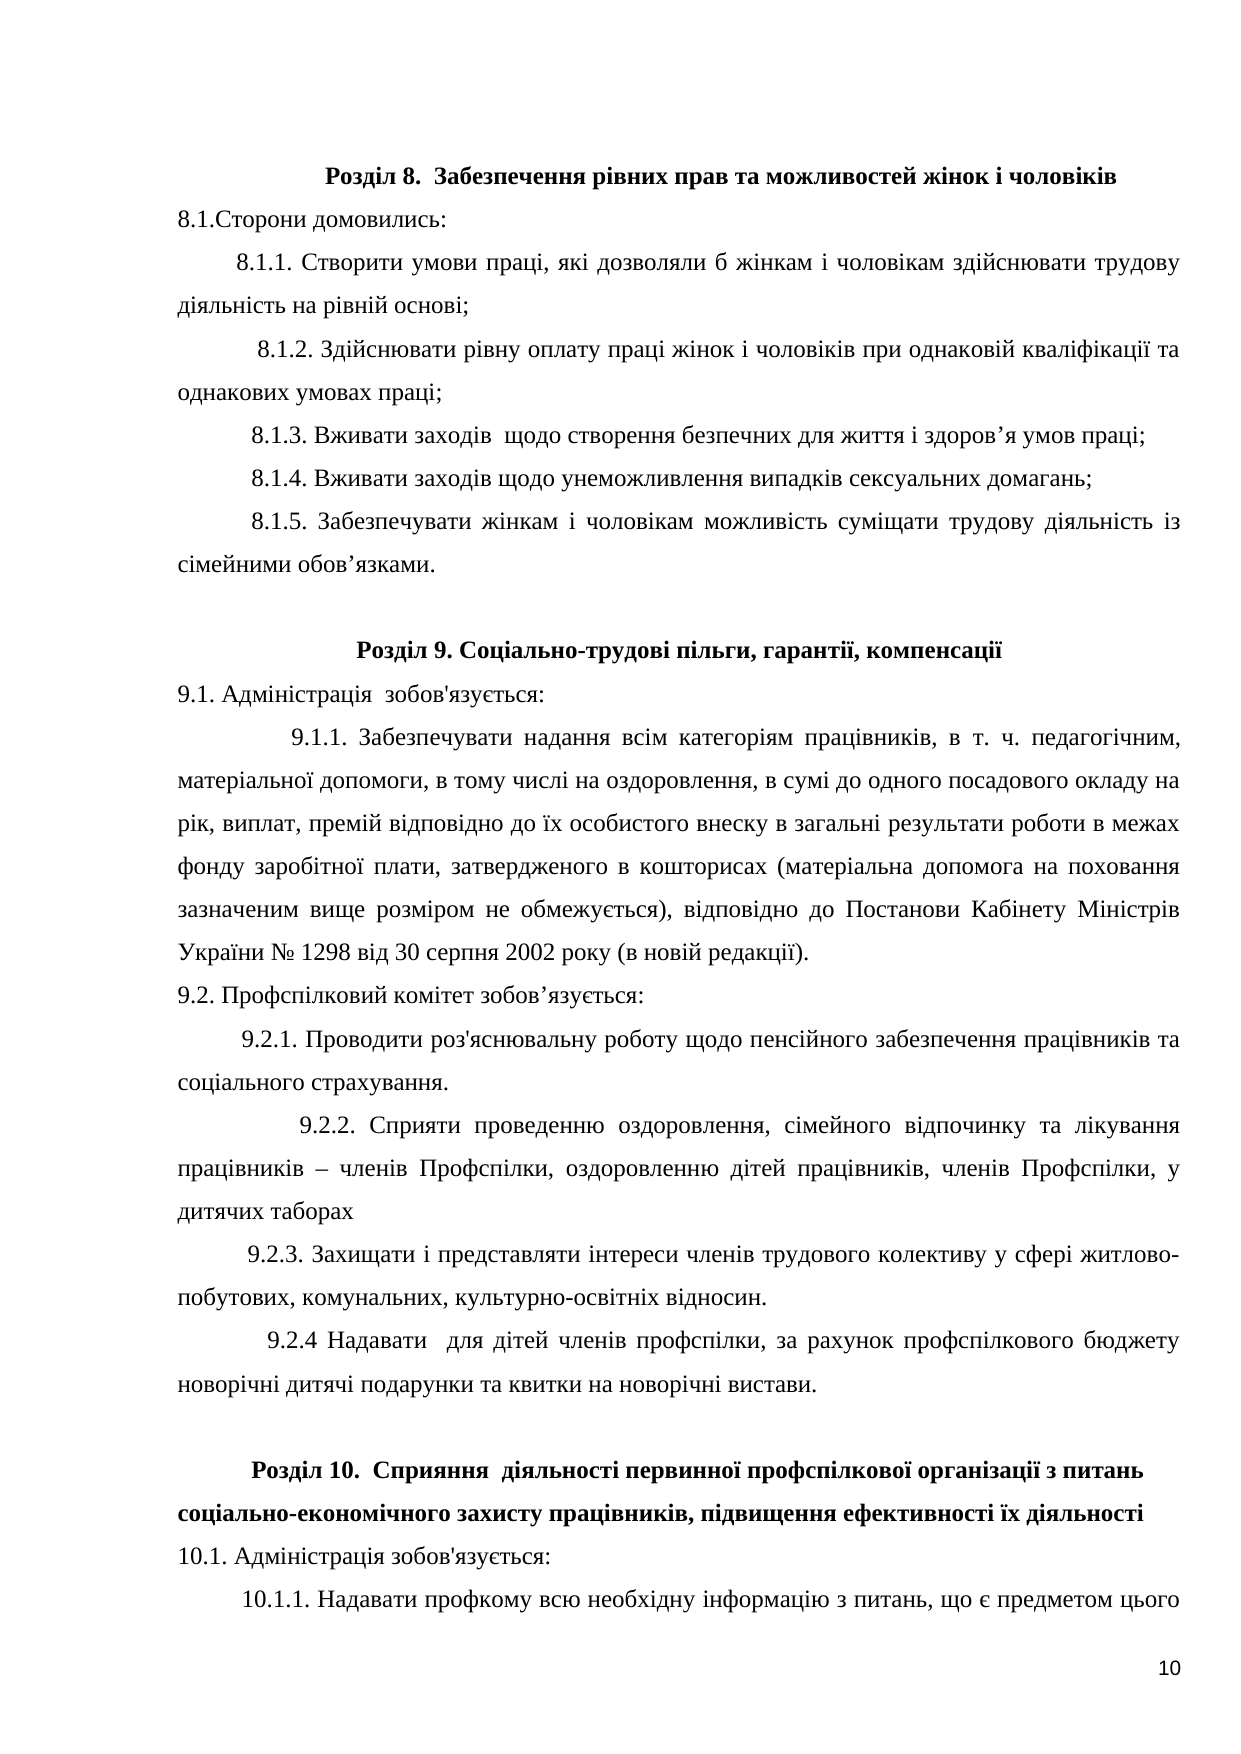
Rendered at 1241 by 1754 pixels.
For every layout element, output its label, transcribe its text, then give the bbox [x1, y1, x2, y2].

text 9.2.3. Захищати і представляти інтереси членів трудового колективу у сфері житлово-побутових, комунальних, культурно-освітніх відносин. [177, 1239, 1181, 1311]
text 9.2.2. Сприяти проведенню оздоровлення, сімейного відпочинку та лікування працівників – членів Профспілки, оздоровленню дітей працівників, членів Профспілки, у дитячих таборах [177, 1110, 1181, 1225]
text 9.2.1. Проводити роз'яснювальну роботу щодо пенсійного забезпечення працівників та соціального страхування. [177, 1024, 1181, 1096]
text 9.1.1. Забезпечувати надання всім категоріям працівників, в т. ч. педагогічним, матеріальної допомоги, в тому числі на оздоровлення, в сумі до одного посадового окладу на рік, виплат, премій відповідно до їх особистого внеску в загальні результати роботи в межах фонду заробітної плати, затвердженого в кошторисах (матеріальна допомога на поховання зазначеним вище розміром не обмежується), відповідно до Постанови Кабінету Міністрів України № 1298 від 30 серпня 2002 року (в новій редакції). [177, 722, 1181, 966]
subtitle 9.2. Профспілковий комітет зобов’язується: [177, 981, 1181, 1009]
text 8.1.4. Вживати заходів щодо унеможливлення випадків сексуальних домагань; [177, 463, 1181, 492]
text Розділ 9. Соціально-трудові пільги, гарантії, компенсації [177, 636, 1181, 664]
text 9.2.4 Надавати для дітей членів профспілки, за рахунок профспілкового бюджету новорічні дитячі подарунки та квитки на новорічні вистави. [177, 1326, 1181, 1397]
text 8.1.5. Забезпечувати жінкам і чоловікам можливість суміщати трудову діяльність із сімейними обов’язками. [177, 506, 1181, 578]
text 8.1.2. Здійснювати рівну оплату праці жінок і чоловіків при однаковій кваліфікації та однакових умовах праці; [177, 334, 1181, 406]
text 8.1.1. Створити умови праці, які дозволяли б жінкам і чоловікам здійснювати трудову діяльність на рівній основі; [177, 247, 1181, 319]
text 10.1. Адміністрація зобов'язується: [177, 1541, 1181, 1570]
text 8.1.3. Вживати заходів щодо створення безпечних для життя і здоров’я умов праці; [177, 420, 1181, 449]
text 10.1.1. Надавати профкому всю необхідну інформацію з питань, що є предметом цього [177, 1584, 1181, 1613]
subtitle 9.1. Адміністрація зобов'язується: [177, 679, 1181, 707]
text Розділ 10. Сприяння діяльності первинної профспілкової організації з питань соціально-економічного захисту працівників, підвищення ефективності їх діяльності [177, 1455, 1181, 1527]
text Розділ 8. Забезпечення рівних прав та можливостей жінок і чоловіків [251, 161, 1181, 190]
text 8.1.Сторони домовились: [177, 204, 1181, 233]
